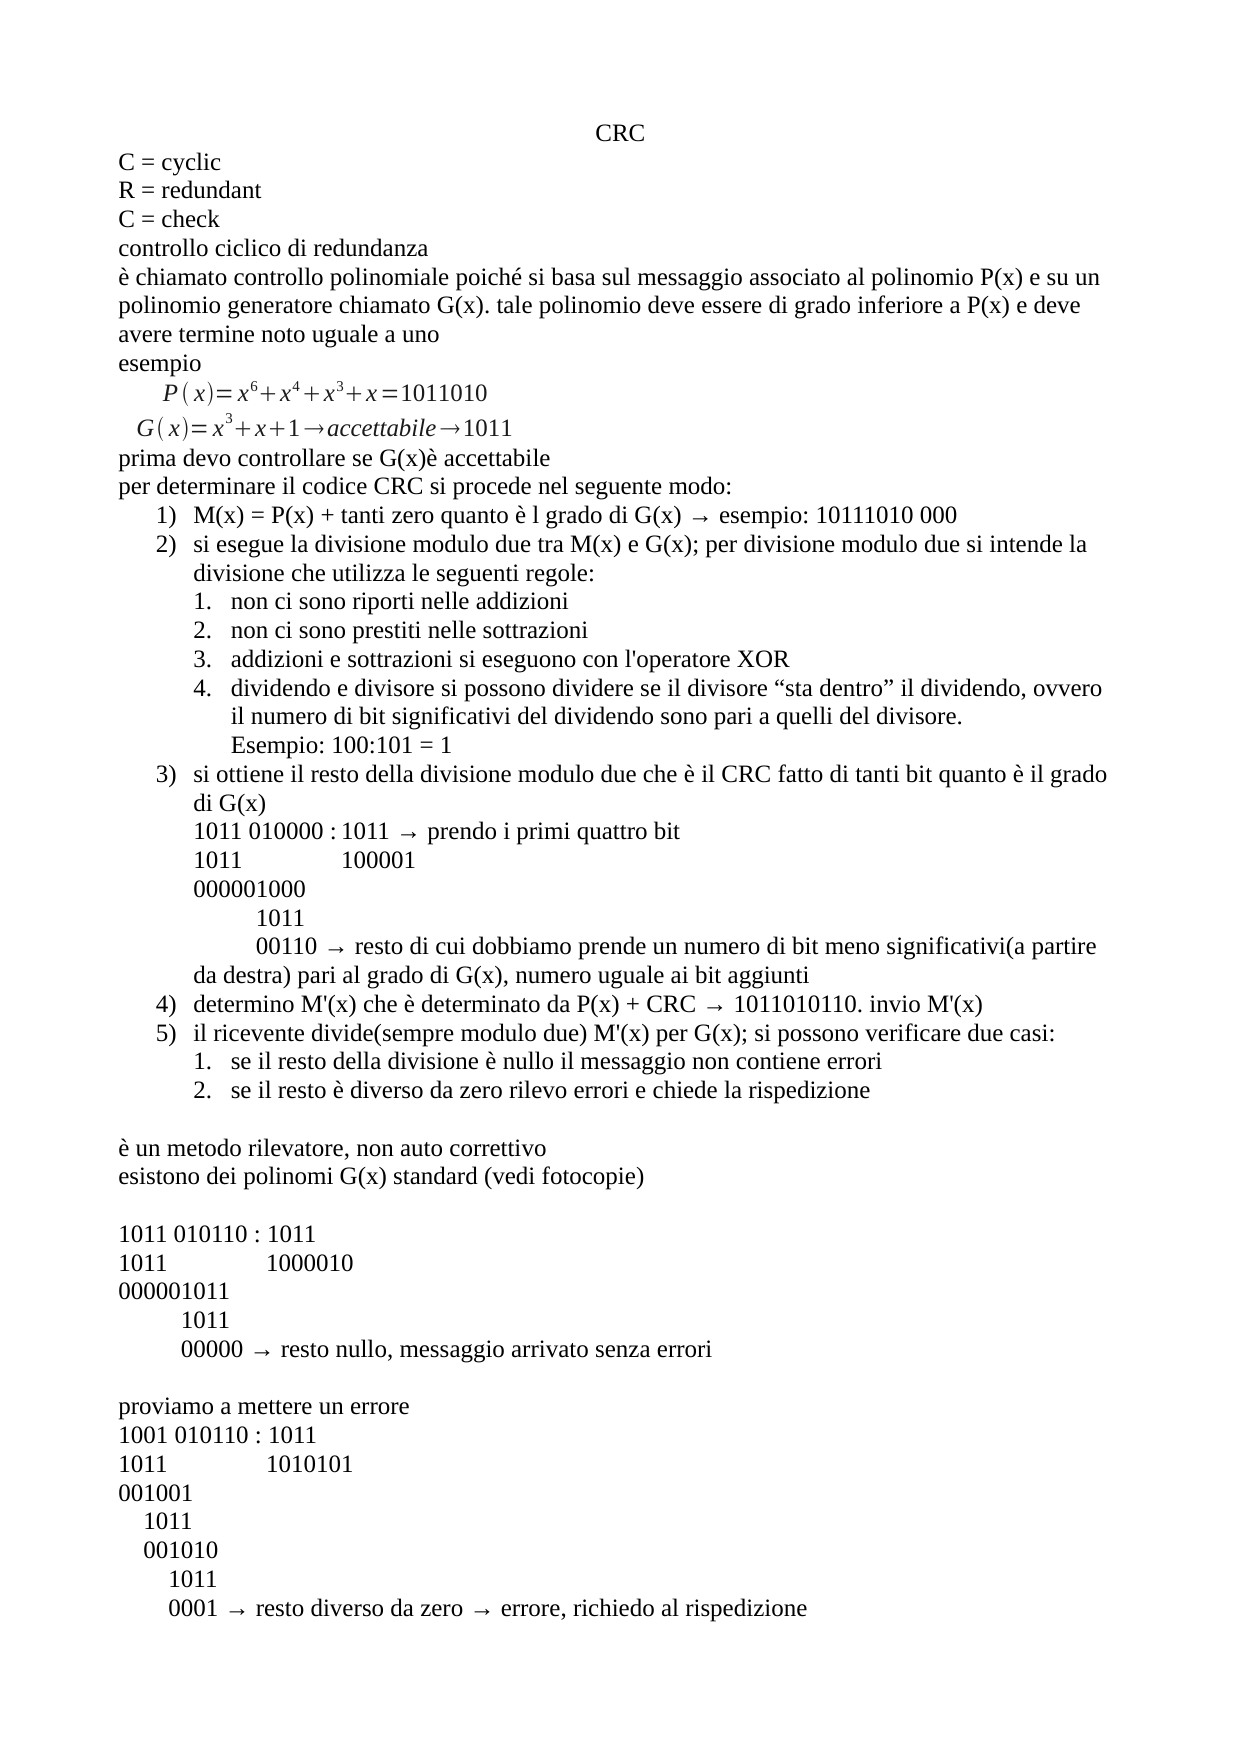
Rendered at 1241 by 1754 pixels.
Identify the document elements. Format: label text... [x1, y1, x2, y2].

text 1011 [118, 1305, 1122, 1334]
list si esegue la divisione modulo due tra M(x) e G(x); per divisione modulo due si intende la divisione che utilizza le seguenti regole: [156, 529, 1122, 586]
list Esempio: 100:101 = 1 [193, 730, 1122, 759]
list 00110 → resto di cui dobbiamo prende un numero di bit meno significativi(a partire da destra) pari al grado di G(x), numero uguale ai bit aggiunti [156, 931, 1122, 989]
list se il resto è diverso da zero rilevo errori e chiede la rispedizione [193, 1075, 1122, 1104]
list il ricevente divide(sempre modulo due) M'(x) per G(x); si possono verificare due casi: [156, 1018, 1122, 1046]
text controllo ciclico di redundanza [118, 233, 1122, 262]
text per determinare il codice CRC si procede nel seguente modo: [118, 471, 1122, 500]
text 1011 1010101 [118, 1449, 1122, 1478]
text 1001 010110 : 1011 [118, 1420, 1122, 1449]
list M(x) = P(x) + tanti zero quanto è l grado di G(x) → esempio: 10111010 000 [156, 500, 1122, 529]
text 1011 1000010 [118, 1248, 1122, 1276]
list si ottiene il resto della divisione modulo due che è il CRC fatto di tanti bit quanto è il grado di G(x) [156, 759, 1122, 816]
list 1011 [156, 903, 1122, 931]
list 1011 100001 [156, 845, 1122, 874]
list se il resto della divisione è nullo il messaggio non contiene errori [193, 1046, 1122, 1075]
text esempio [118, 348, 1122, 377]
text è un metodo rilevatore, non auto correttivo [118, 1133, 1122, 1161]
text 1011 [118, 1564, 1122, 1593]
list dividendo e divisore si possono dividere se il divisore “sta dentro” il dividendo, ovvero il numero di bit significativi del dividendo sono pari a quelli del divisore. [193, 673, 1122, 730]
text 1011 010110 : 1011 [118, 1219, 1122, 1248]
text C = check [118, 204, 1122, 233]
text CRC [118, 118, 1122, 147]
text 0001 → resto diverso da zero → errore, richiedo al rispedizione [118, 1593, 1122, 1621]
text 1011 [118, 1506, 1122, 1535]
text R = redundant [118, 176, 1122, 204]
list determino M'(x) che è determinato da P(x) + CRC → 1011010110. invio M'(x) [156, 989, 1122, 1018]
text C = cyclic [118, 147, 1122, 176]
text 000001011 [118, 1276, 1122, 1305]
list non ci sono prestiti nelle sottrazioni [193, 615, 1122, 644]
list 000001000 [156, 874, 1122, 903]
list addizioni e sottrazioni si eseguono con l'operatore XOR [193, 644, 1122, 673]
text è chiamato controllo polinomiale poiché si basa sul messaggio associato al polinomio P(x) e su un polinomio generatore chiamato G(x). tale polinomio deve essere di grado inferiore a P(x) e deve avere termine noto uguale a uno [118, 262, 1122, 348]
text proviamo a mettere un errore [118, 1391, 1122, 1420]
text 00000 → resto nullo, messaggio arrivato senza errori [118, 1334, 1122, 1363]
text 001010 [118, 1535, 1122, 1564]
text 001001 [118, 1478, 1122, 1506]
text esistono dei polinomi G(x) standard (vedi fotocopie) [118, 1161, 1122, 1190]
list 1011 010000 : 1011 → prendo i primi quattro bit [156, 816, 1122, 845]
list non ci sono riporti nelle addizioni [193, 586, 1122, 615]
text prima devo controllare se G(x)è accettabile [118, 443, 1122, 471]
